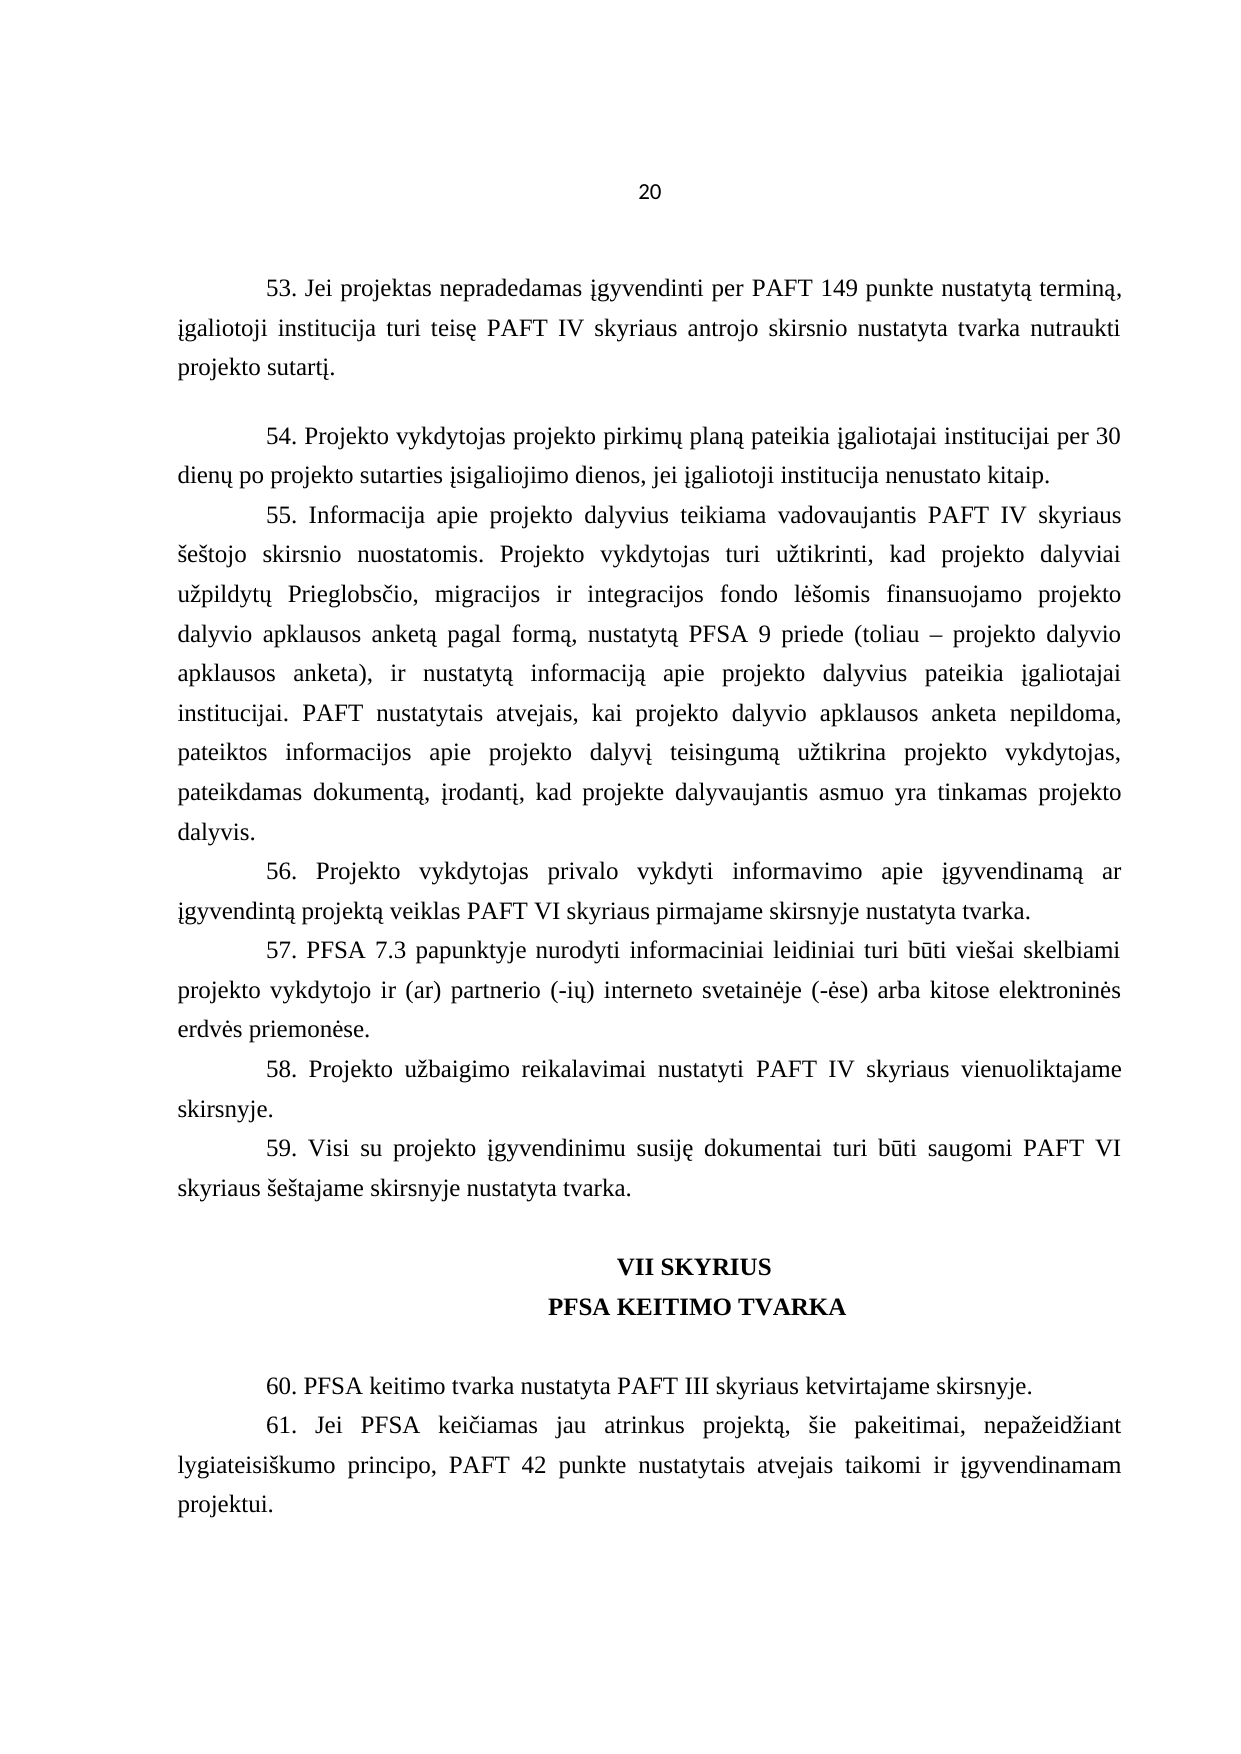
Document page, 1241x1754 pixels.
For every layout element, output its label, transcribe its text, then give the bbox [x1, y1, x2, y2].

text 59. Visi su projekto įgyvendinimu susiję dokumentai turi būti saugomi PAFT VI skyriaus šeštajame skirsnyje nustatyta tvarka. [177, 1122, 1122, 1202]
text 58. Projekto užbaigimo reikalavimai nustatyti PAFT IV skyriaus vienuoliktajame skirsnyje. [177, 1043, 1122, 1122]
text VII SKYRIUS [177, 1241, 1122, 1281]
text 54. Projekto vykdytojas projekto pirkimų planą pateikia įgaliotajai institucijai per 30 dienų po projekto sutarties įsigaliojimo dienos, jei įgaliotoji institucija nenustato kitaip. [177, 410, 1122, 489]
text 53. Jei projektas nepradedamas įgyvendinti per PAFT 149 punkte nustatytą terminą, įgaliotoji institucija turi teisę PAFT IV skyriaus antrojo skirsnio nustatyta tvarka nutraukti projekto sutartį. [177, 262, 1122, 381]
text 57. PFSA 7.3 papunktyje nurodyti informaciniai leidiniai turi būti viešai skelbiami projekto vykdytojo ir (ar) partnerio (-ių) interneto svetainėje (-ėse) arba kitose elektroninės erdvės priemonėse. [177, 924, 1122, 1043]
text 56. Projekto vykdytojas privalo vykdyti informavimo apie įgyvendinamą ar įgyvendintą projektą veiklas PAFT VI skyriaus pirmajame skirsnyje nustatyta tvarka. [177, 845, 1122, 924]
text PFSA KEITIMO TVARKA [177, 1281, 1122, 1320]
text 60. PFSA keitimo tvarka nustatyta PAFT III skyriaus ketvirtajame skirsnyje. [177, 1360, 1122, 1399]
text 61. Jei PFSA keičiamas jau atrinkus projektą, šie pakeitimai, nepažeidžiant lygiateisiškumo principo, PAFT 42 punkte nustatytais atvejais taikomi ir įgyvendinamam projektui. [177, 1399, 1122, 1518]
text 55. Informacija apie projekto dalyvius teikiama vadovaujantis PAFT IV skyriaus šeštojo skirsnio nuostatomis. Projekto vykdytojas turi užtikrinti, kad projekto dalyviai užpildytų Prieglobsčio, migracijos ir integracijos fondo lėšomis finansuojamo projekto dalyvio apklausos anketą pagal formą, nustatytą PFSA 9 priede (toliau – projekto dalyvio apklausos anketa), ir nustatytą informaciją apie projekto dalyvius pateikia įgaliotajai institucijai. PAFT nustatytais atvejais, kai projekto dalyvio apklausos anketa nepildoma, pateiktos informacijos apie projekto dalyvį teisingumą užtikrina projekto vykdytojas, pateikdamas dokumentą, įrodantį, kad projekte dalyvaujantis asmuo yra tinkamas projekto dalyvis. [177, 489, 1122, 845]
